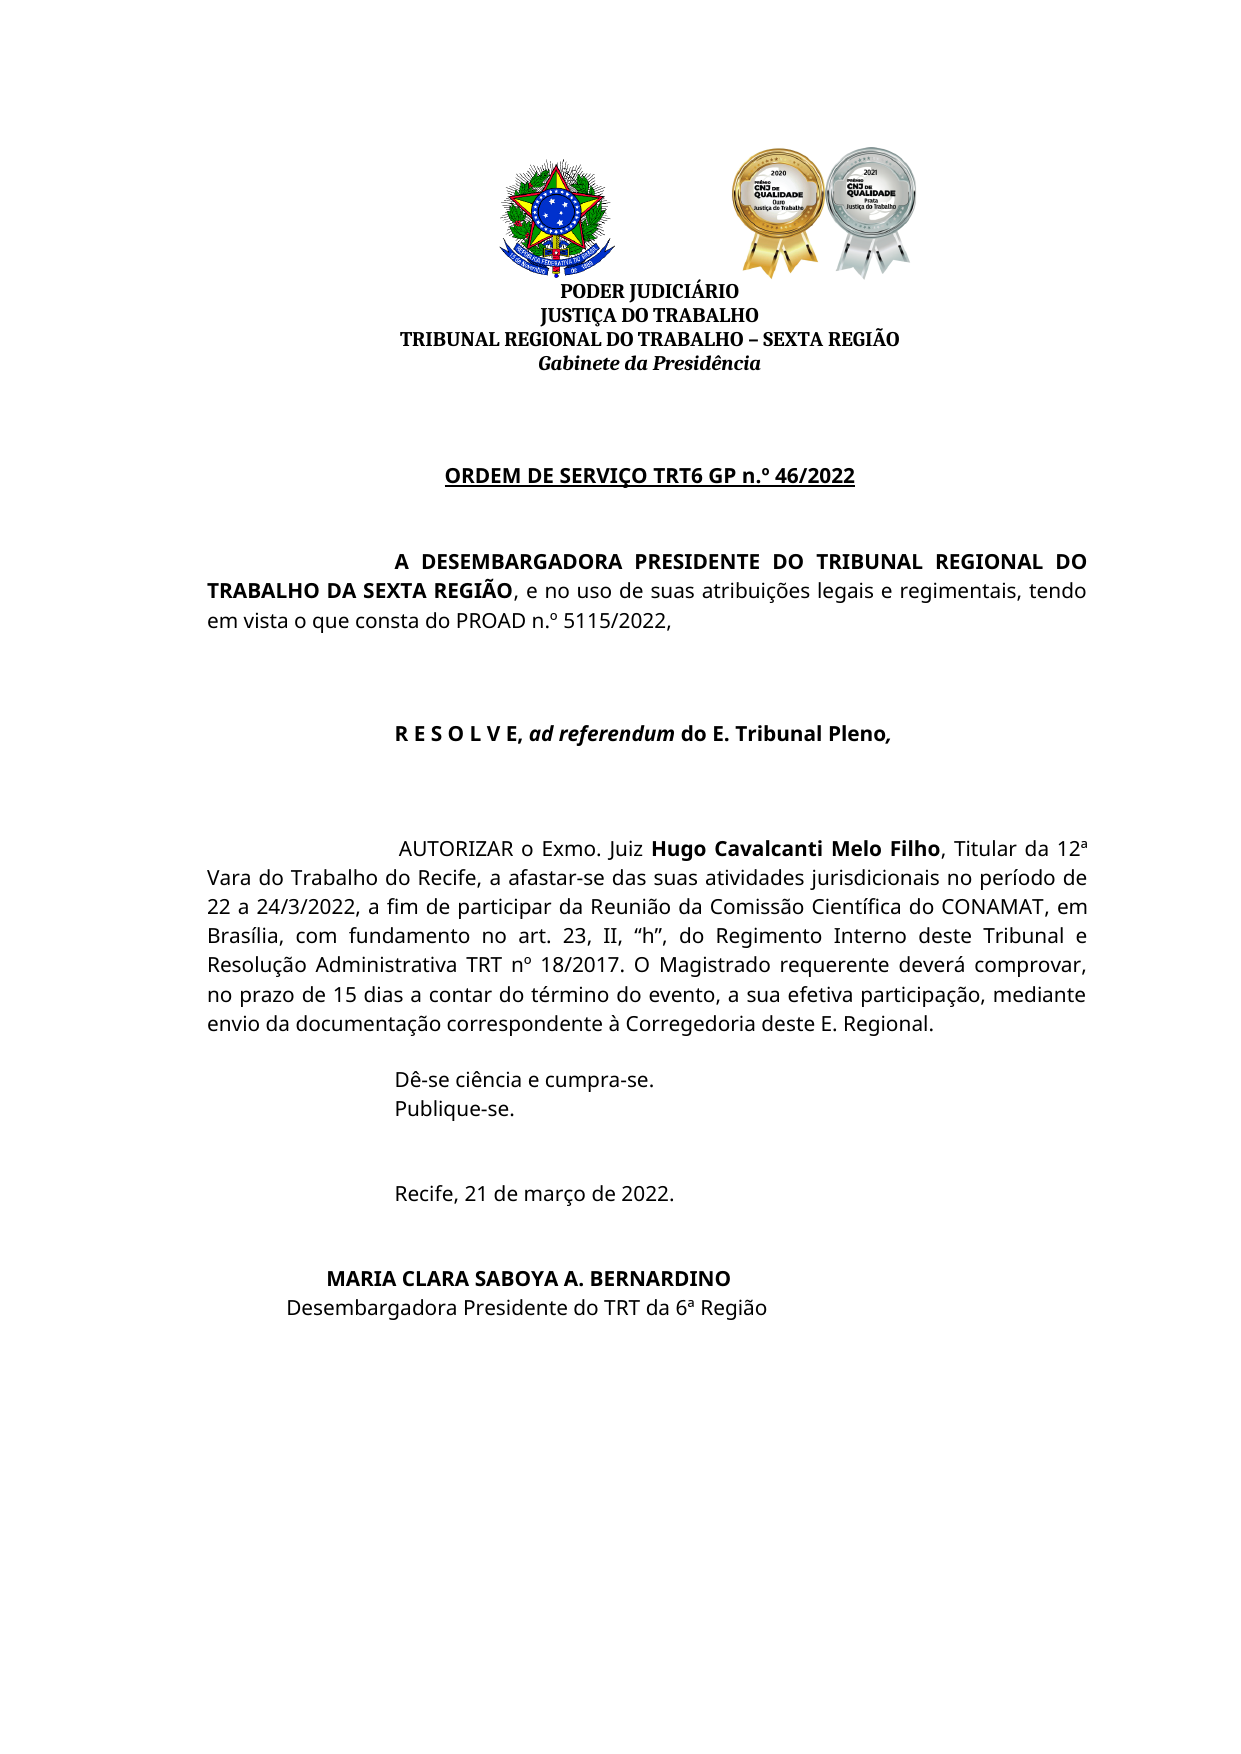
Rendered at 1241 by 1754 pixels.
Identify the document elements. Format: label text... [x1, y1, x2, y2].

text Desembargadora Presidente do TRT da 6ª Região [151, 1293, 1088, 1321]
text Recife, 21 de março de 2022. [207, 1179, 1092, 1208]
text ORDEM DE SERVIÇO TRT6 GP n.º 46/2022 [207, 461, 1092, 489]
text TRIBUNAL REGIONAL DO TRABALHO – SEXTA REGIÃO [207, 327, 1092, 351]
text JUSTIÇA DO TRABALHO [207, 303, 1092, 327]
text MARIA CLARA SABOYA A. BERNARDINO [207, 1264, 1002, 1293]
text AUTORIZAR o Exmo. Juiz Hugo Cavalcanti Melo Filho, Titular da 12ª Vara do Trabalho do Recife, a afastar-se das suas atividades jurisdicionais no período de 22 a 24/3/2022, a fim de participar da Reunião da Comissão Científica do CONAMAT, em Brasília, com fundamento no art. 23, II, “h”, do Regimento Interno deste Tribunal e Resolução Administrativa TRT nº 18/2017. O Magistrado requerente deverá comprovar, no prazo de 15 dias a contar do término do evento, a sua efetiva participação, mediante envio da documentação correspondente à Corregedoria deste E. Regional. [207, 833, 1088, 1037]
text Gabinete da Presidência [207, 351, 1092, 375]
text Publique-se. [207, 1094, 1092, 1122]
text PODER JUDICIÁRIO [207, 279, 1092, 303]
text Dê-se ciência e cumpra-se. [207, 1066, 1092, 1094]
text R E S O L V E, ad referendum do E. Tribunal Pleno, [207, 719, 1088, 748]
picture [493, 156, 618, 280]
text A DESEMBARGADORA PRESIDENTE DO TRIBUNAL REGIONAL DO TRABALHO DA SEXTA REGIÃO, e no uso de suas atribuições legais e regimentais, tendo em vista o que consta do PROAD n.º 5115/2022, [207, 546, 1088, 634]
